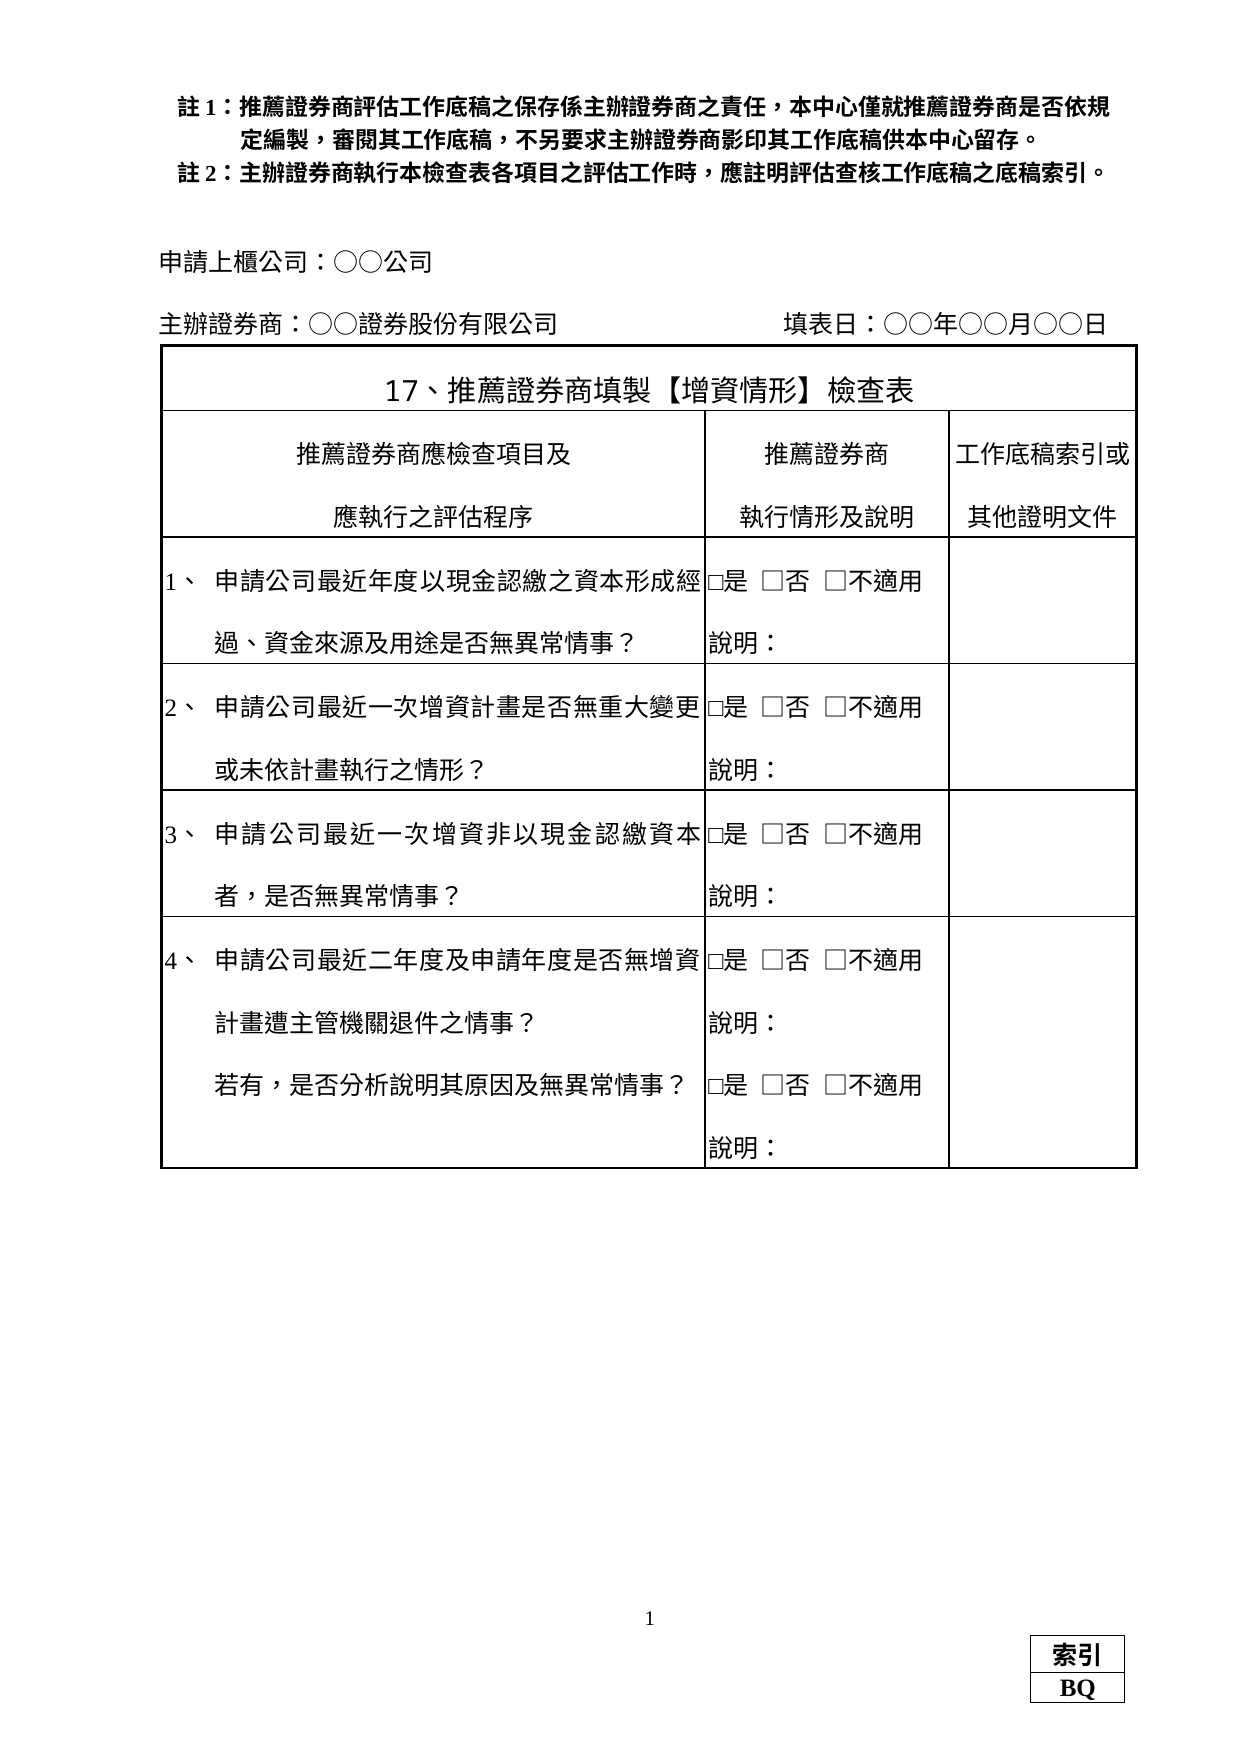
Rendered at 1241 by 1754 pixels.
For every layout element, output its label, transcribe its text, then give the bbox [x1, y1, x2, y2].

table_cell [950, 791, 1135, 916]
table_cell [950, 917, 1135, 1167]
table_cell □是 □否 □不適用 說明： [706, 664, 948, 789]
table_cell □是 □否 □不適用 說明： [706, 791, 948, 916]
table_header 17、推薦證券商填製【增資情形】檢查表 [163, 347, 1135, 409]
table_cell 申請公司最近年度以現金認繳之資本形成經過、資金來源及用途是否無異常情事？ [163, 538, 704, 663]
table_cell [950, 664, 1135, 789]
text 申請上櫃公司：○○公司 [158, 219, 1122, 281]
table_cell 推薦證券商 執行情形及說明 [706, 411, 948, 536]
table_cell □是 □否 □不適用 說明： [706, 538, 948, 663]
table_cell 申請公司最近一次增資非以現金認繳資本者，是否無異常情事？ [163, 791, 704, 916]
table_cell □是 □否 □不適用 說明： □是 □否 □不適用 說明： [706, 917, 948, 1167]
text 主辦證券商：○○證券股份有限公司 填表日：○○年○○月○○日 [158, 281, 1122, 344]
table_cell 推薦證券商應檢查項目及 應執行之評估程序 [163, 411, 704, 536]
table_cell 申請公司最近一次增資計畫是否無重大變更或未依計畫執行之情形？ [163, 664, 704, 789]
table_cell 工作底稿索引或 其他證明文件 [950, 411, 1135, 536]
table_cell [950, 538, 1135, 663]
table_cell 申請公司最近二年度及申請年度是否無增資計畫遭主管機關退件之情事？ 若有，是否分析說明其原因及無異常情事？ [163, 917, 704, 1167]
